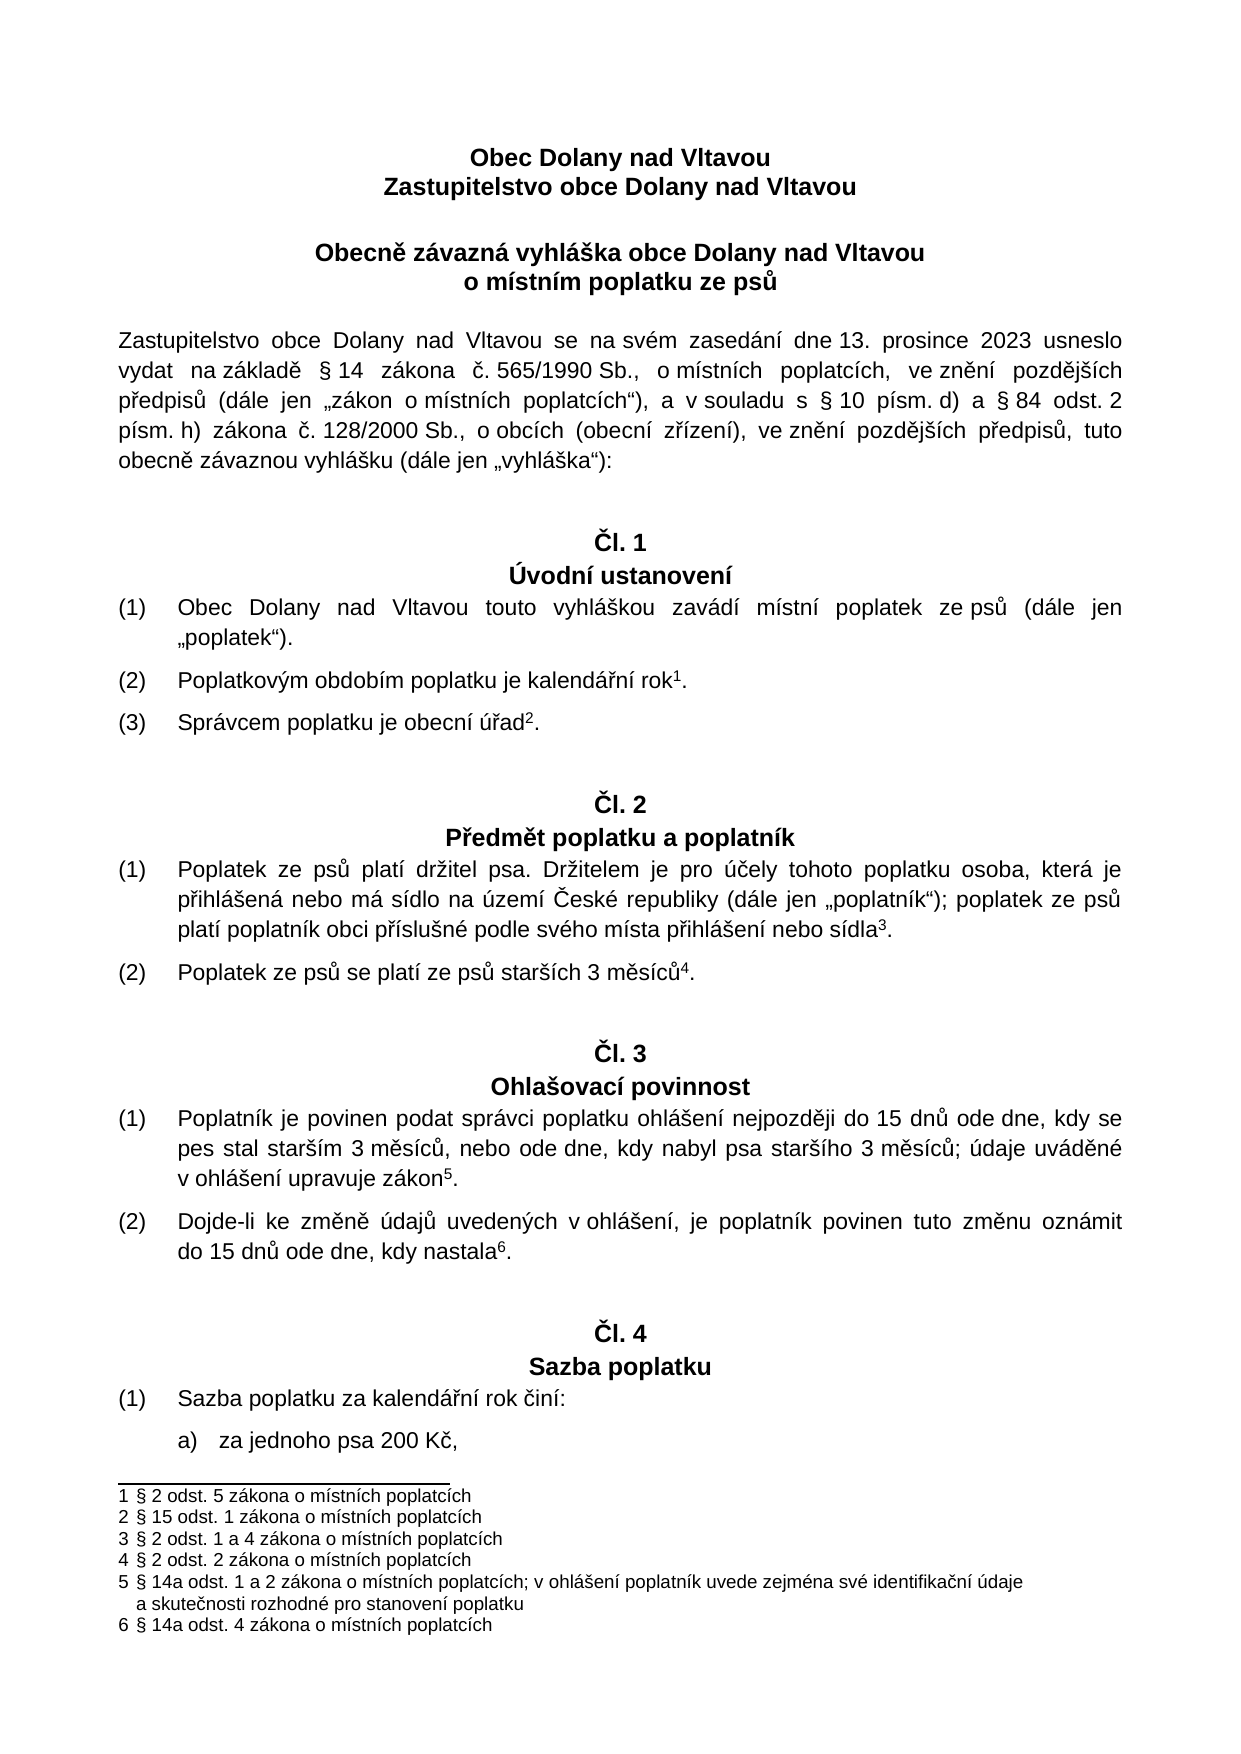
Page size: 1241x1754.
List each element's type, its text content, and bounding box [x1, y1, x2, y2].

subtitle Čl. 4 Sazba poplatku [118, 1318, 1122, 1380]
list § 2 odst. 5 zákona o místních poplatcích [118, 1484, 1122, 1506]
list Poplatkovým obdobím poplatku je kalendářní rok. [118, 667, 1122, 693]
list Poplatek ze psů se platí ze psů starších 3 měsíců. [118, 959, 1122, 985]
list Obec Dolany nad Vltavou touto vyhláškou zavádí místní poplatek ze psů (dále jen „poplatek“). [118, 594, 1122, 650]
list Sazba poplatku za kalendářní rok činí: [118, 1384, 1122, 1411]
subtitle Čl. 2 Předmět poplatku a poplatník [118, 789, 1122, 851]
list § 14a odst. 1 a 2 zákona o místních poplatcích; v ohlášení poplatník uvede zejména své identifikační údaje a skutečnosti rozhodné pro stanovení poplatku [118, 1571, 1122, 1614]
list § 15 odst. 1 zákona o místních poplatcích [118, 1506, 1122, 1528]
subtitle Obecně závazná vyhláška obce Dolany nad Vltavou o místním poplatku ze psů [118, 238, 1122, 295]
list Správcem poplatku je obecní úřad. [118, 709, 1122, 736]
list Dojde-li ke změně údajů uvedených v ohlášení, je poplatník povinen tuto změnu oznámit do 15 dnů ode dne, kdy nastala. [118, 1208, 1122, 1265]
subtitle Čl. 3 Ohlašovací povinnost [118, 1039, 1122, 1101]
list § 2 odst. 1 a 4 zákona o místních poplatcích [118, 1528, 1122, 1549]
text Zastupitelstvo obce Dolany nad Vltavou se na svém zasedání dne 13. prosince 2023 usneslo vydat na základě § 14 zákona č. 565/1990 Sb., o místních poplatcích, ve znění pozdějších předpisů (dále jen „zákon o místních poplatcích“), a v souladu s § 10 písm. d) a § 84 odst. 2 písm. h) zákona č. 128/2000 Sb., o obcích (obecní zřízení), ve znění pozdějších předpisů, tuto obecně závaznou vyhlášku (dále jen „vyhláška“): [118, 327, 1122, 474]
text Obec Dolany nad Vltavou Zastupitelstvo obce Dolany nad Vltavou [118, 143, 1122, 201]
subtitle Čl. 1 Úvodní ustanovení [118, 528, 1122, 589]
list Poplatek ze psů platí držitel psa. Držitelem je pro účely tohoto poplatku osoba, která je přihlášená nebo má sídlo na území České republiky (dále jen „poplatník“); poplatek ze psů platí poplatník obci příslušné podle svého místa přihlášení nebo sídla. [118, 856, 1122, 942]
list za jednoho psa 200 Kč, [177, 1427, 1122, 1454]
list § 14a odst. 4 zákona o místních poplatcích [118, 1614, 1122, 1635]
list Poplatník je povinen podat správci poplatku ohlášení nejpozději do 15 dnů ode dne, kdy se pes stal starším 3 měsíců, nebo ode dne, kdy nabyl psa staršího 3 měsíců; údaje uváděné v ohlášení upravuje zákon. [118, 1105, 1122, 1192]
list § 2 odst. 2 zákona o místních poplatcích [118, 1549, 1122, 1571]
